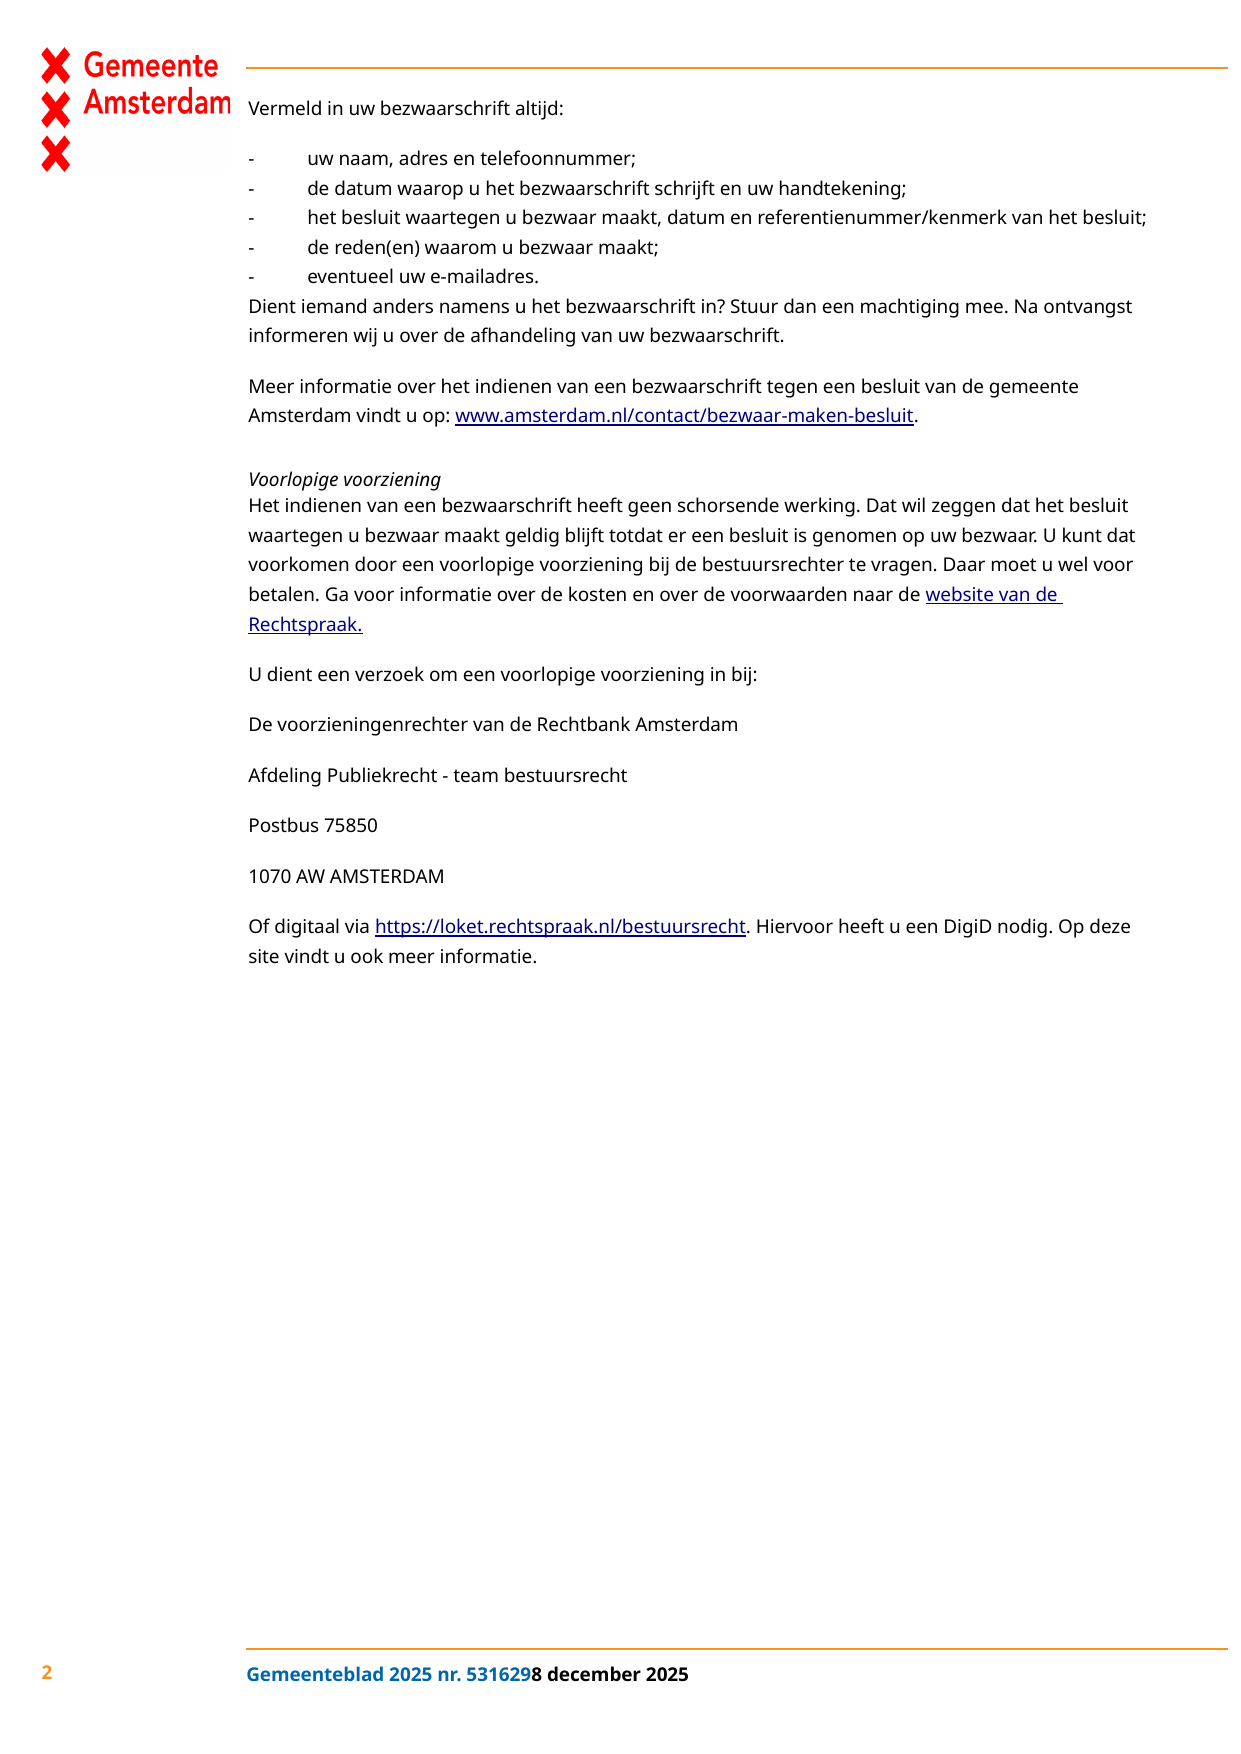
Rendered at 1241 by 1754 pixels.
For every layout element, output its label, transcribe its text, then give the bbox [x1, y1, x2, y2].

list het besluit waartegen u bezwaar maakt, datum en referentienummer/kenmerk van het besluit; [248, 204, 1152, 230]
list de reden(en) waarom u bezwaar maakt; [248, 234, 1152, 260]
list de datum waarop u het bezwaarschrift schrijft en uw handtekening; [248, 175, 1152, 201]
text De voorzieningenrechter van de Rechtbank Amsterdam [248, 712, 1152, 737]
text Afdeling Publiekrecht - team bestuursrecht [248, 762, 1152, 788]
text Of digitaal via https://loket.rechtspraak.nl/bestuursrecht. Hiervoor heeft u een DigiD nodig. Op deze site vindt u ook meer informatie. [248, 913, 1152, 968]
text Dient iemand anders namens u het bezwaarschrift in? Stuur dan een machtiging mee. Na ontvangst informeren wij u over de afhandeling van uw bezwaarschrift. [248, 293, 1152, 348]
list uw naam, adres en telefoonnummer; [248, 145, 1152, 171]
list eventueel uw e-mailadres. [248, 263, 1152, 289]
text Meer informatie over het indienen van een bezwaarschrift tegen een besluit van de gemeente Amsterdam vindt u op: www.amsterdam.nl/contact/bezwaar-maken-besluit. [248, 373, 1152, 428]
text 1070 AW AMSTERDAM [248, 863, 1152, 888]
text Postbus 75850 [248, 812, 1152, 838]
text Vermeld in uw bezwaarschrift altijd: [248, 95, 1152, 121]
text Voorlopige voorziening [248, 467, 1152, 492]
text U dient een verzoek om een voorlopige voorziening in bij: [248, 661, 1152, 687]
text Het indienen van een bezwaarschrift heeft geen schorsende werking. Dat wil zeggen dat het besluit waartegen u bezwaar maakt geldig blijft totdat er een besluit is genomen op uw bezwaar. U kunt dat voorkomen door een voorlopige voorziening bij de bestuursrechter te vragen. Daar moet u wel voor betalen. Ga voor informatie over de kosten en over de voorwaarden naar de website van de Rechtspraak. [248, 492, 1152, 636]
picture [41, 47, 231, 172]
